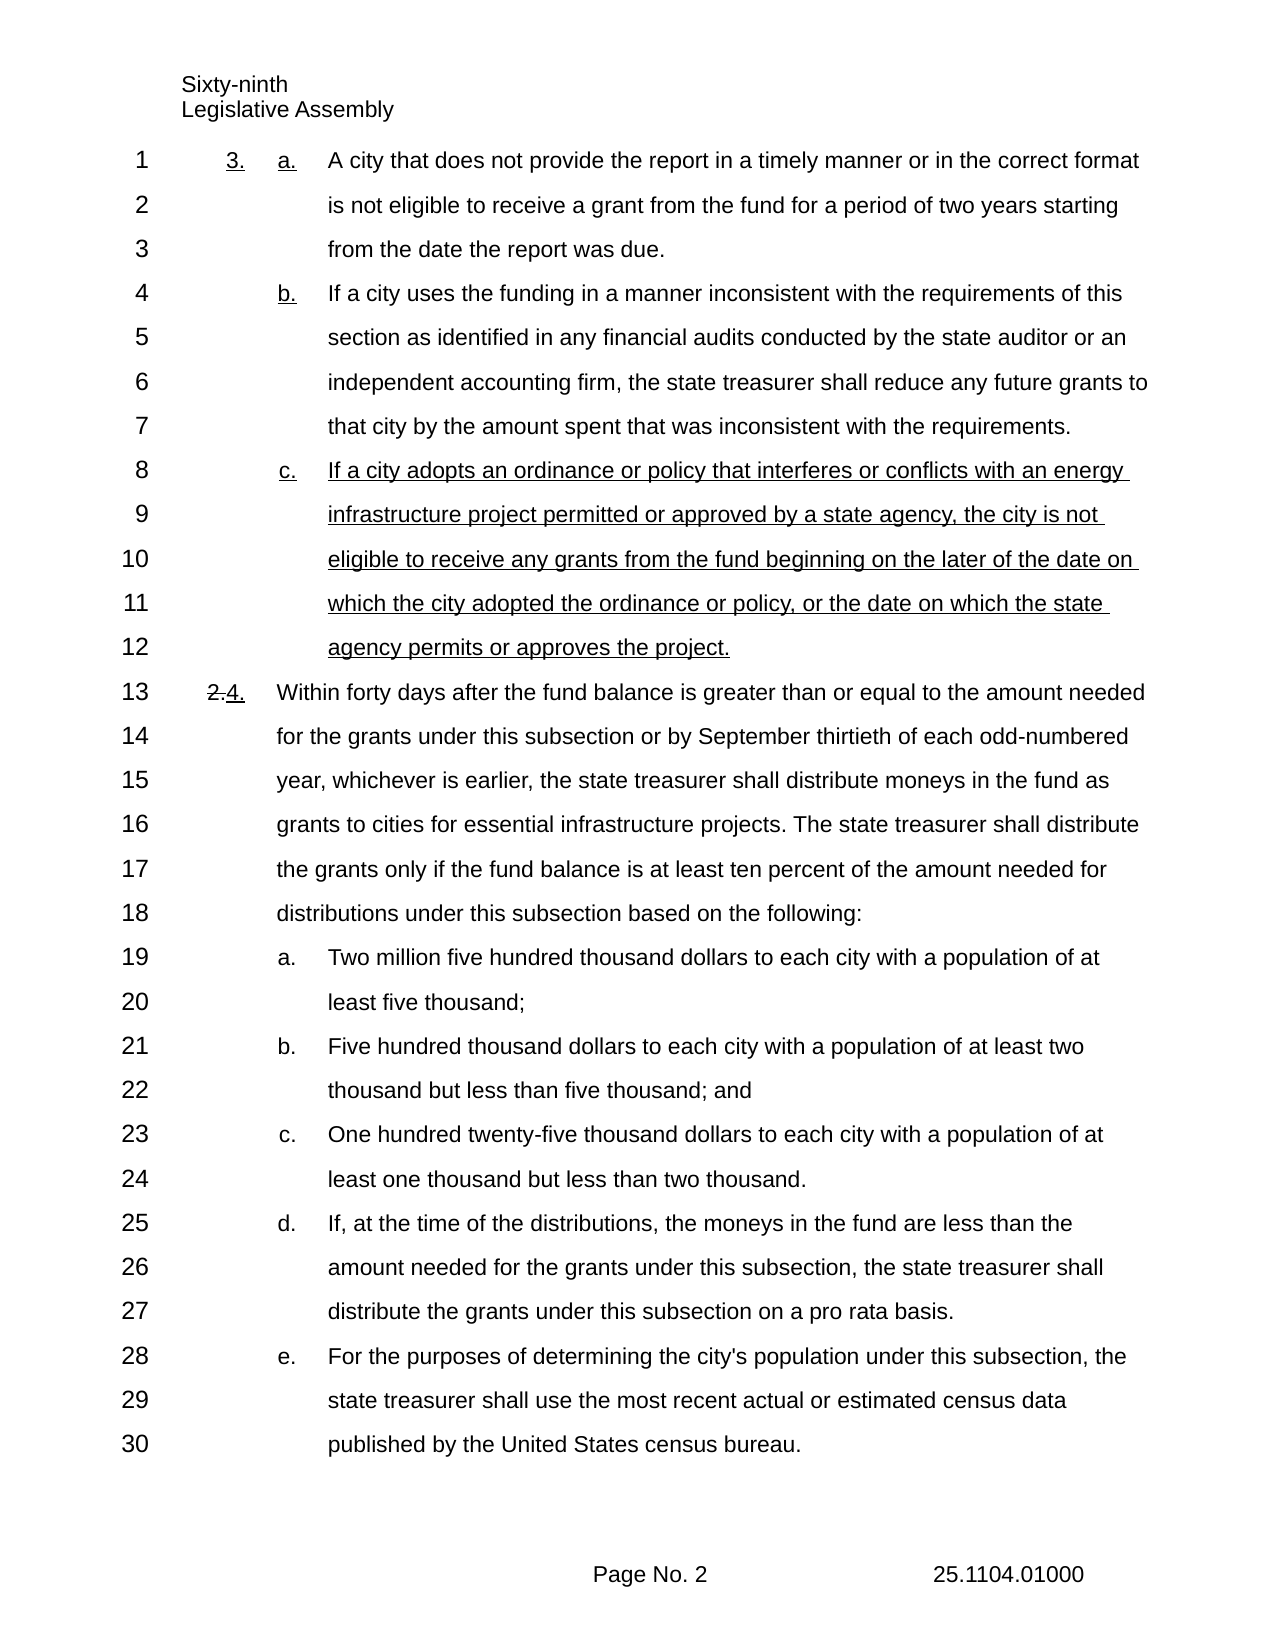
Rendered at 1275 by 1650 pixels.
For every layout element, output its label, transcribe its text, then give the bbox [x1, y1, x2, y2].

text c. If a city adopts an ordinance or policy that interferes or conflicts with an energy infrastructure project permitted or approved by a state agency, the city is not eligible to receive any grants from the fund beginning on the later of the date on which the city adopted the ordinance or policy, or the date on which the state agency permits or approves the project. [181, 443, 1154, 664]
text c. One hundred twenty‑five thousand dollars to each city with a population of at least one thousand but less than two thousand. [181, 1107, 1154, 1196]
text d. If, at the time of the distributions, the moneys in the fund are less than the amount needed for the grants under this subsection, the state treasurer shall distribute the grants under this subsection on a pro rata basis. [181, 1196, 1154, 1329]
text a. Two million five hundred thousand dollars to each city with a population of at least five thousand; [181, 930, 1154, 1019]
text b. If a city uses the funding in a manner inconsistent with the requirements of this section as identified in any financial audits conducted by the state auditor or an independent accounting firm, the state treasurer shall reduce any future grants to that city by the amount spent that was inconsistent with the requirements. [181, 266, 1154, 443]
text 2.4. Within forty days after the fund balance is greater than or equal to the amount needed for the grants under this subsection or by September thirtieth of each odd‑numbered year, whichever is earlier, the state treasurer shall distribute moneys in the fund as grants to cities for essential infrastructure projects. The state treasurer shall distribute the grants only if the fund balance is at least ten percent of the amount needed for distributions under this subsection based on the following: [181, 664, 1154, 930]
text b. Five hundred thousand dollars to each city with a population of at least two thousand but less than five thousand; and [181, 1019, 1154, 1107]
text 3. a. A city that does not provide the report in a timely manner or in the correct format is not eligible to receive a grant from the fund for a period of two years starting from the date the report was due. [181, 133, 1154, 266]
text e. For the purposes of determining the city's population under this subsection, the state treasurer shall use the most recent actual or estimated census data published by the United States census bureau. [181, 1329, 1154, 1461]
